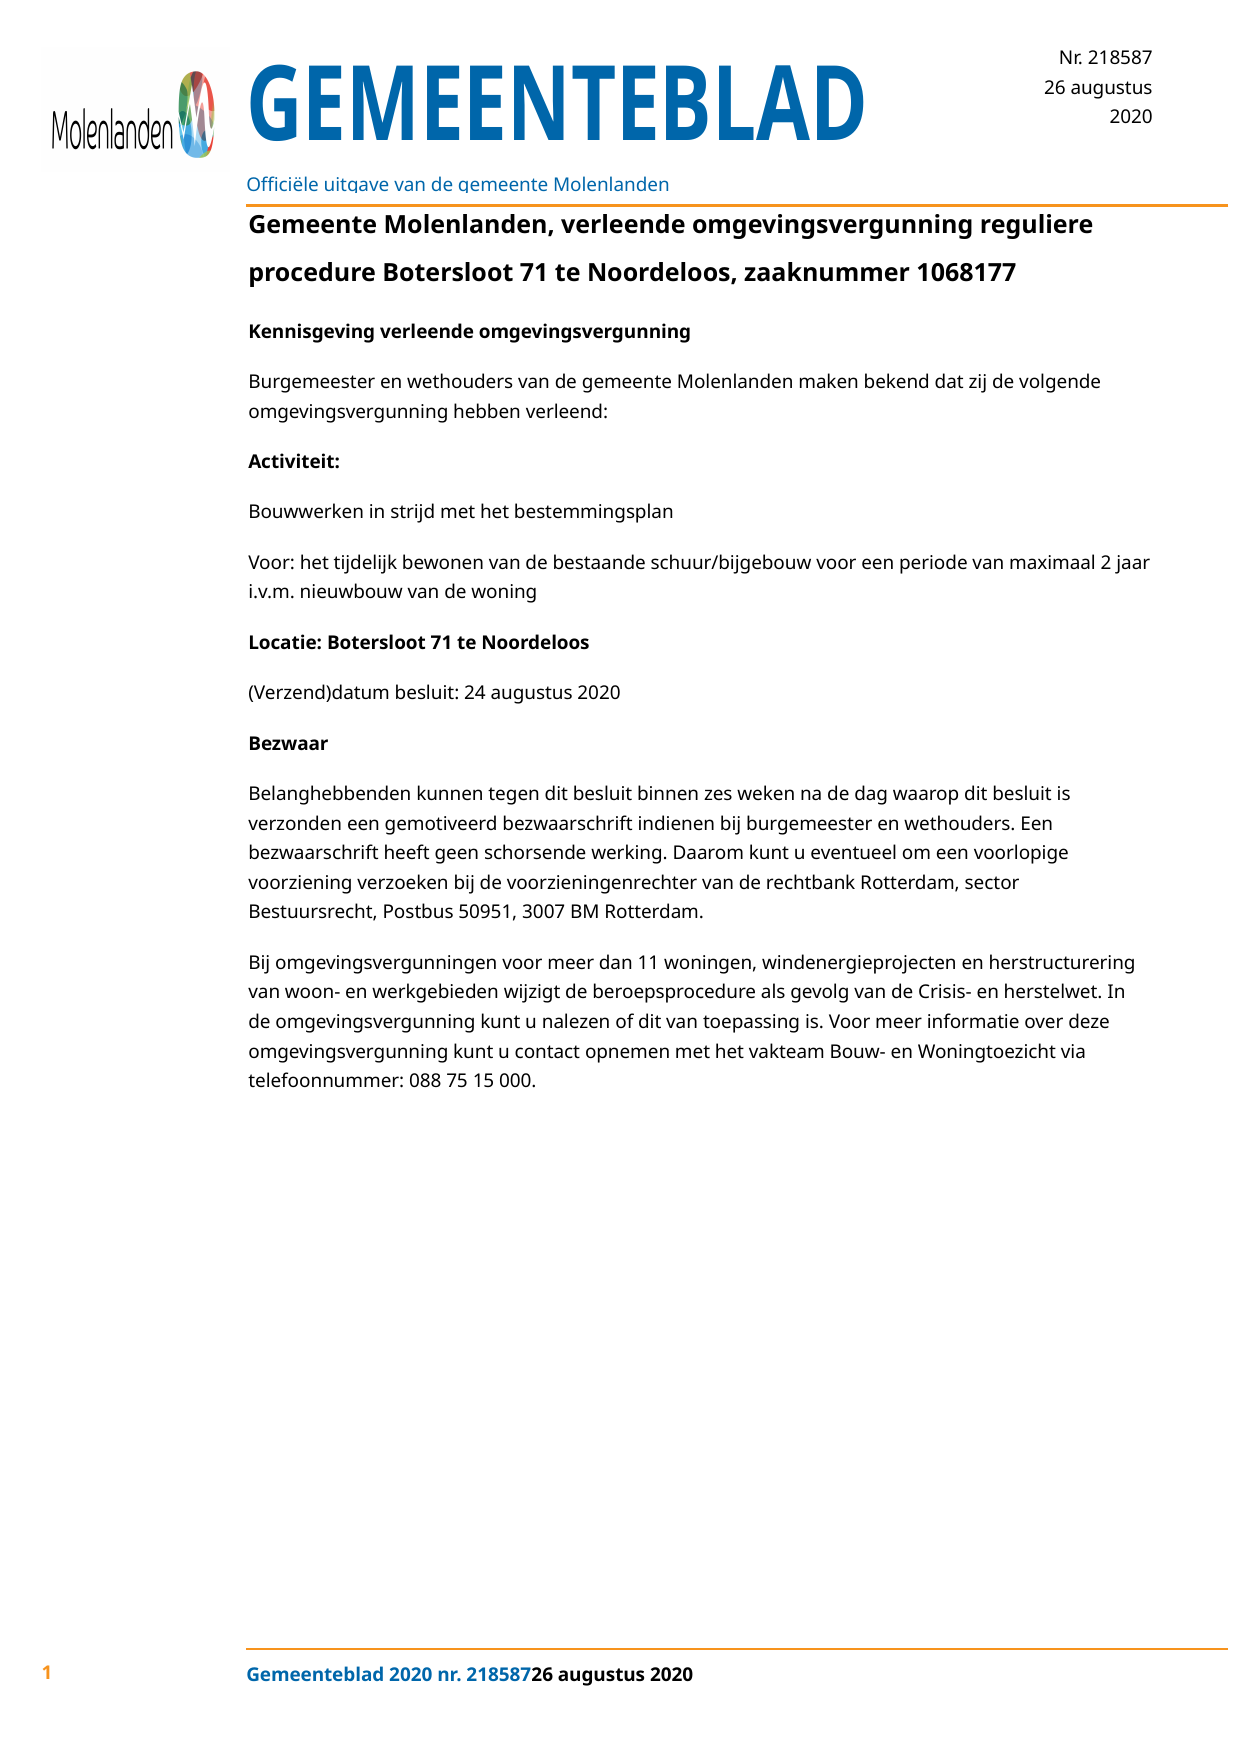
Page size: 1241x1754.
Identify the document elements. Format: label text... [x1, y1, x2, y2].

picture [41, 47, 231, 172]
text (Verzend)datum besluit: 24 augustus 2020 [248, 679, 1152, 705]
text Burgemeester en wethouders van de gemeente Molenlanden maken bekend dat zij de volgende omgevingsvergunning hebben verleend: [248, 368, 1152, 424]
text Bouwwerken in strijd met het bestemmingsplan [248, 499, 1152, 524]
text Bezwaar [248, 730, 1152, 756]
text Bij omgevingsvergunningen voor meer dan 11 woningen, windenergieprojecten en herstructurering van woon- en werkgebieden wijzigt de beroepsprocedure als gevolg van de Crisis- en herstelwet. In de omgevingsvergunning kunt u nalezen of dit van toepassing is. Voor meer informatie over deze omgevingsvergunning kunt u contact opnemen met het vakteam Bouw- en Woningtoezicht via telefoonnummer: 088 75 15 000. [248, 949, 1152, 1093]
text Locatie: Botersloot 71 te Noordeloos [248, 629, 1152, 655]
text Gemeente Molenlanden, verleende omgevingsvergunning reguliere procedure Botersloot 71 te Noordeloos, zaaknummer 1068177 [248, 207, 1152, 288]
text Belanghebbenden kunnen tegen dit besluit binnen zes weken na de dag waarop dit besluit is verzonden een gemotiveerd bezwaarschrift indienen bij burgemeester en wethouders. Een bezwaarschrift heeft geen schorsende werking. Daarom kunt u eventueel om een voorlopige voorziening verzoeken bij de voorzieningenrechter van de rechtbank Rotterdam, sector Bestuursrecht, Postbus 50951, 3007 BM Rotterdam. [248, 780, 1152, 924]
text Kennisgeving verleende omgevingsvergunning [248, 318, 1152, 344]
text Activiteit: [248, 448, 1152, 474]
text Voor: het tijdelijk bewonen van de bestaande schuur/bijgebouw voor een periode van maximaal 2 jaar i.v.m. nieuwbouw van de woning [248, 549, 1152, 604]
